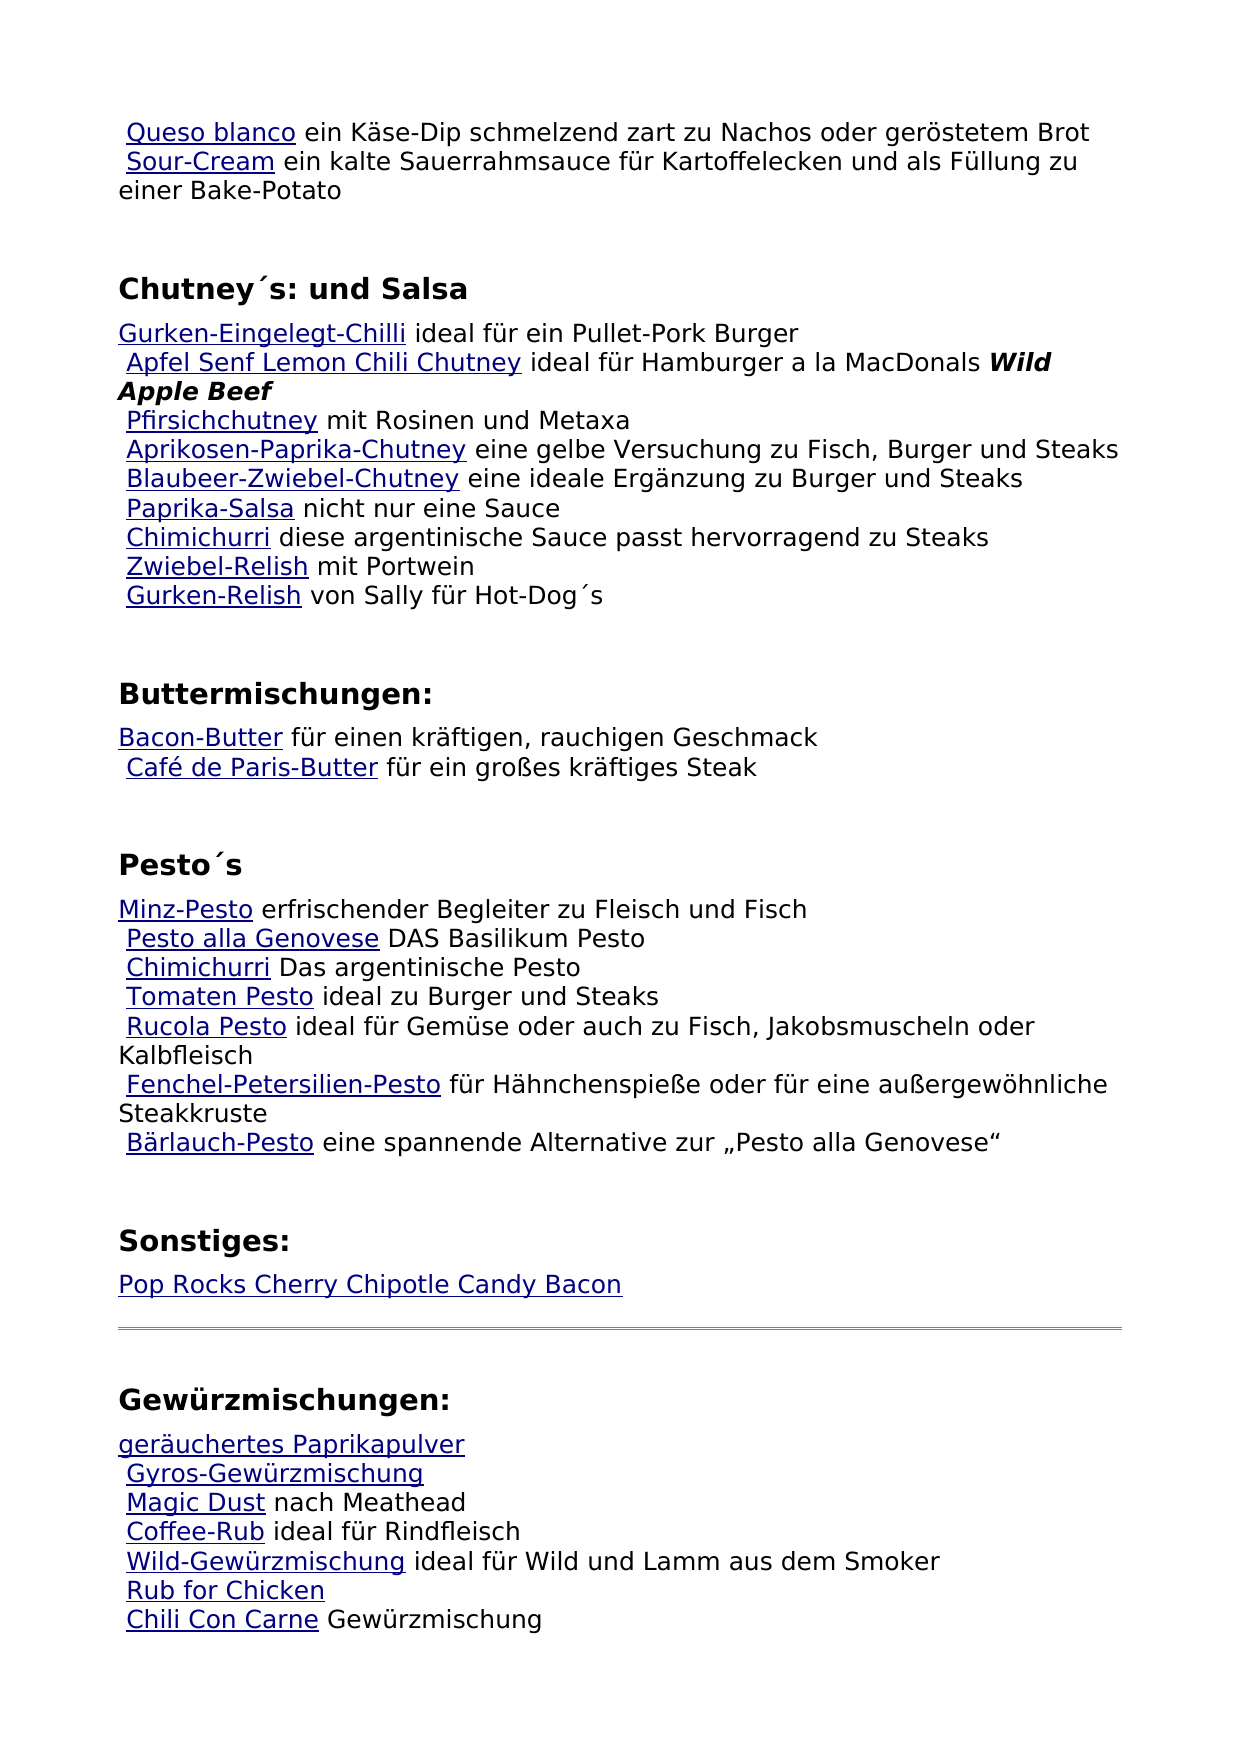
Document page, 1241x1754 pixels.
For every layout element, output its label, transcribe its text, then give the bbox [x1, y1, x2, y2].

text geräuchertes Paprikapulver Gyros-Gewürzmischung Magic Dust nach Meathead Coffee-Rub ideal für Rindfleisch Wild-Gewürzmischung ideal für Wild und Lamm aus dem Smoker Rub for Chicken Chili Con Carne Gewürzmischung [118, 1430, 1122, 1634]
text Pop Rocks Cherry Chipotle Candy Bacon [118, 1271, 1122, 1300]
text Bacon-Butter für einen kräftigen, rauchigen Geschmack Café de Paris-Butter für ein großes kräftiges Steak [118, 723, 1122, 811]
subtitle Buttermischungen: [118, 677, 1122, 711]
text Minz-Pesto erfrischender Begleiter zu Fleisch und Fisch Pesto alla Genovese DAS Basilikum Pesto Chimichurri Das argentinische Pesto Tomaten Pesto ideal zu Burger und Steaks Rucola Pesto ideal für Gemüse oder auch zu Fisch, Jakobsmuscheln oder Kalbfleisch Fenchel-Petersilien-Pesto für Hähnchenspieße oder für eine außergewöhnliche Steakkruste Bärlauch-Pesto eine spannende Alternative zur „Pesto alla Genovese“ [118, 895, 1122, 1187]
text Queso blanco ein Käse-Dip schmelzend zart zu Nachos oder geröstetem Brot Sour-Cream ein kalte Sauerrahmsauce für Kartoffelecken und als Füllung zu einer Bake-Potato [118, 118, 1122, 235]
text Gurken-Eingelegt-Chilli ideal für ein Pullet-Pork Burger Apfel Senf Lemon Chili Chutney ideal für Hamburger a la MacDonals Wild Apple Beef Pfirsichchutney mit Rosinen und Metaxa Aprikosen-Paprika-Chutney eine gelbe Versuchung zu Fisch, Burger und Steaks Blaubeer-Zwiebel-Chutney eine ideale Ergänzung zu Burger und Steaks Paprika-Salsa nicht nur eine Sauce Chimichurri diese argentinische Sauce passt hervorragend zu Steaks Zwiebel-Relish mit Portwein Gurken-Relish von Sally für Hot-Dog´s [118, 319, 1122, 639]
subtitle Sonstiges: [118, 1224, 1122, 1258]
subtitle Pesto´s [118, 848, 1122, 882]
subtitle Chutney´s: und Salsa [118, 272, 1122, 306]
subtitle Gewürzmischungen: [118, 1384, 1122, 1418]
